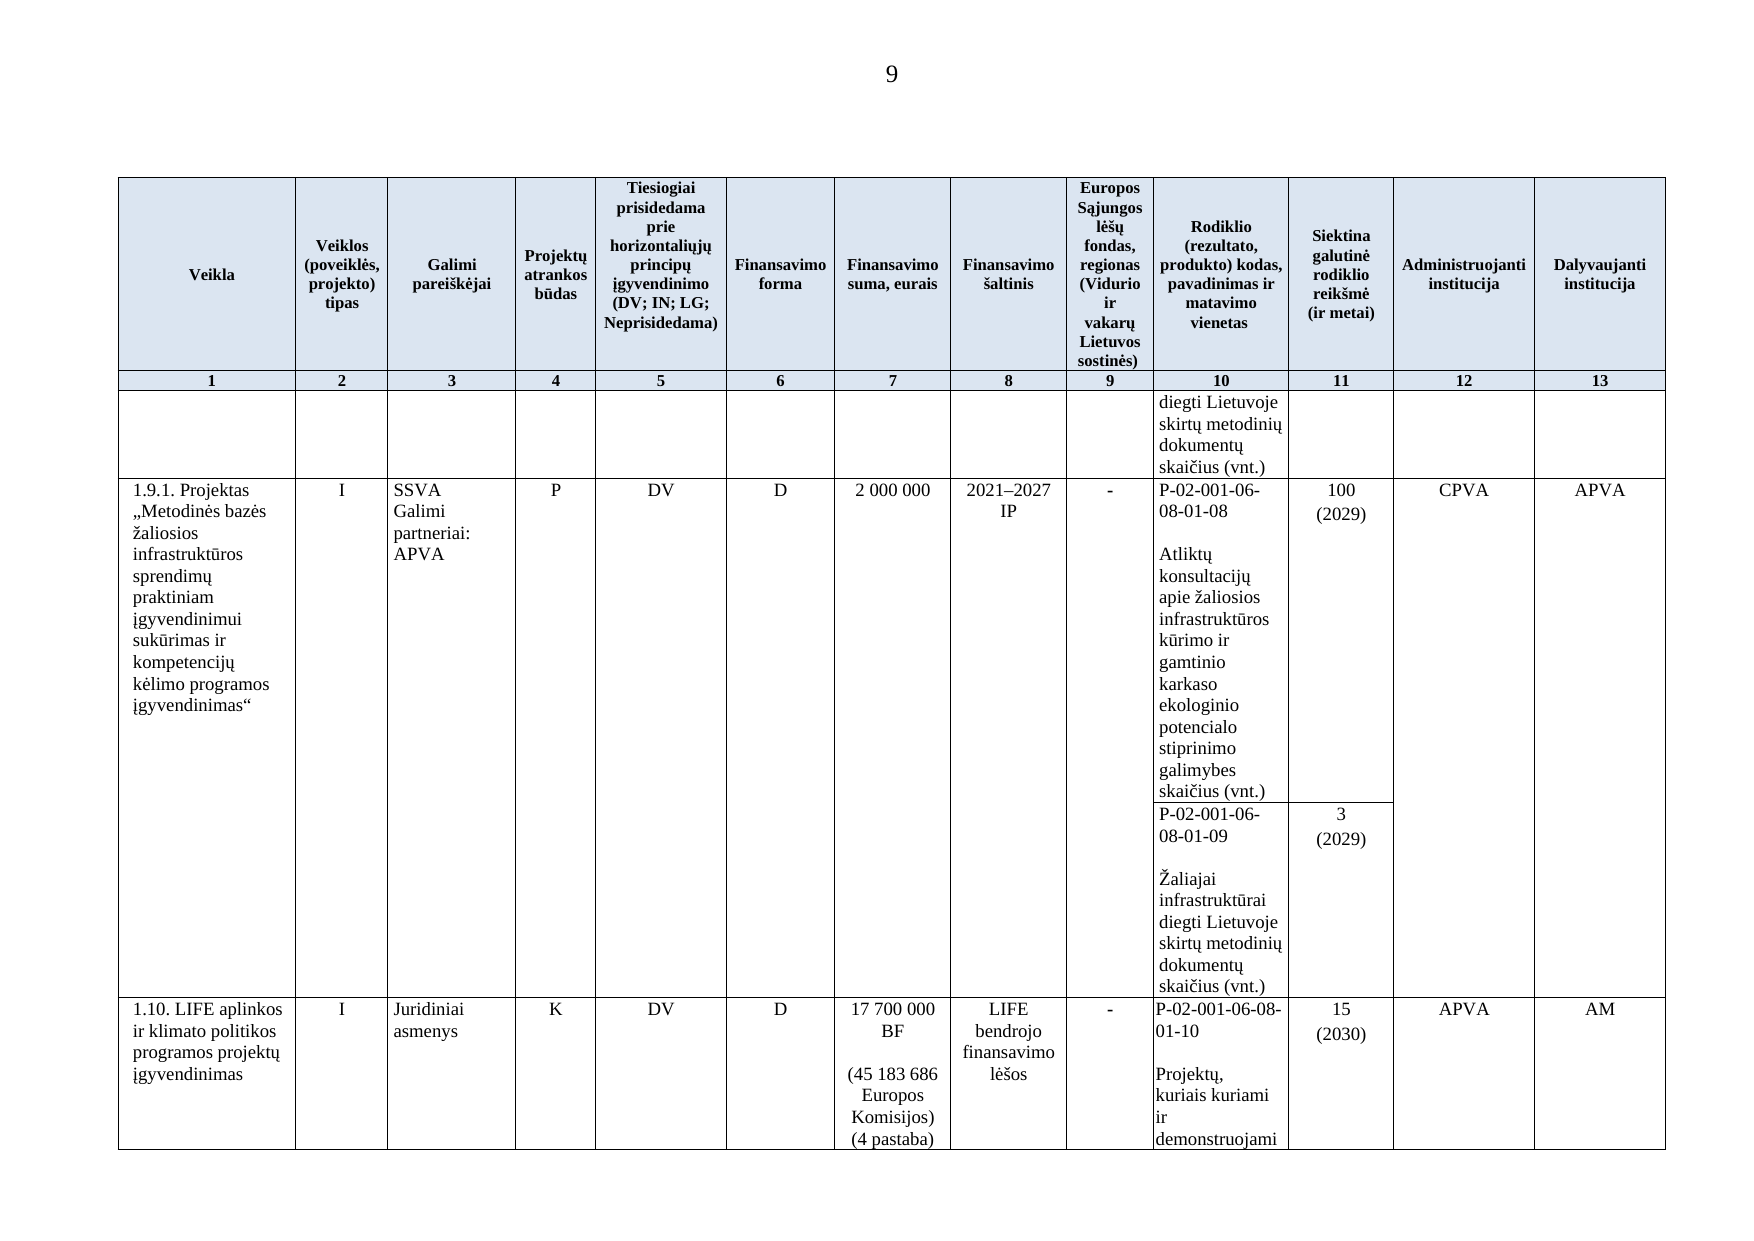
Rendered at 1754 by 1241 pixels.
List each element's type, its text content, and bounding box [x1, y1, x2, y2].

table_cell 15 (2030) [1289, 998, 1393, 1149]
table_cell [596, 391, 726, 477]
table_cell 6 [727, 371, 834, 390]
table_header Projektų atrankos būdas [516, 178, 595, 370]
table_cell [388, 391, 515, 477]
table_cell 7 [835, 371, 950, 390]
table_cell D [727, 998, 834, 1149]
table_cell [119, 391, 295, 477]
table_cell K [516, 998, 595, 1149]
table_header Veikla [119, 178, 295, 370]
table_cell [1394, 391, 1534, 477]
table_cell 2021–2027 IP [951, 479, 1066, 997]
table_cell 3 (2029) [1289, 803, 1393, 997]
table_header Veiklos (poveiklės, projekto) tipas [296, 178, 387, 370]
table_cell - [1067, 391, 1153, 477]
table_cell LIFE bendrojo finansavimo lėšos [951, 998, 1066, 1149]
table_cell P-02-001-06-08-01-08 Atliktų konsultacijų apie žaliosios infrastruktūros kūrimo ir gamtinio karkaso ekologinio potencialo stiprinimo galimybes skaičius (vnt.) [1154, 479, 1288, 802]
table_header Siektina galutinė rodiklio reikšmė (ir metai) [1289, 178, 1393, 370]
table_cell P-02-001-06-08-01-10 Projektų, kuriais kuriami ir demonstruojami [1154, 998, 1288, 1149]
table_cell APVA [1394, 998, 1534, 1149]
table_cell DV [596, 479, 726, 997]
table_cell CPVA [1394, 479, 1534, 997]
table_cell [835, 391, 950, 477]
table_cell P-02-001-06-08-01-09 Žaliajai infrastruktūrai diegti Lietuvoje skirtų metodinių dokumentų skaičius (vnt.) [1154, 803, 1288, 997]
table_cell 1.10. LIFE aplinkos ir klimato politikos programos projektų įgyvendinimas [119, 998, 295, 1149]
table_cell 5 [596, 371, 726, 390]
table_cell I [296, 998, 387, 1149]
table_cell D [727, 479, 834, 997]
table_cell 13 [1535, 371, 1665, 390]
table_cell I [296, 479, 387, 997]
table_cell 1.9.1. Projektas „Metodinės bazės žaliosios infrastruktūros sprendimų praktiniam įgyvendinimui sukūrimas ir kompetencijų kėlimo programos įgyvendinimas“ [119, 479, 295, 997]
table_header Galimi pareiškėjai [388, 178, 515, 370]
table_cell 3 [388, 371, 515, 390]
table_cell APVA [1535, 479, 1665, 997]
table_cell P [516, 479, 595, 997]
table_cell [727, 391, 834, 477]
table_header Finansavimo suma, eurais [835, 178, 950, 370]
table_cell 9 [1067, 371, 1153, 390]
table_cell [296, 391, 387, 477]
table_cell 11 [1289, 371, 1393, 390]
table_cell 12 [1394, 371, 1534, 390]
table_cell [1289, 391, 1393, 477]
table_cell 8 [951, 371, 1066, 390]
table_cell 2 000 000 [835, 479, 950, 997]
table_cell DV [596, 998, 726, 1149]
table_cell [1535, 391, 1665, 477]
table_cell 10 [1154, 371, 1288, 390]
table_cell 17 700 000 BF (45 183 686 Europos Komisijos) (4 pastaba) [835, 998, 950, 1149]
table_cell 1 [119, 371, 295, 390]
table_header Rodiklio (rezultato, produkto) kodas, pavadinimas ir matavimo vienetas [1154, 178, 1288, 370]
table_cell - [1067, 479, 1153, 997]
table_cell 100 (2029) [1289, 479, 1393, 802]
table_header Finansavimo forma [727, 178, 834, 370]
table_cell diegti Lietuvoje skirtų metodinių dokumentų skaičius (vnt.) [1154, 391, 1288, 477]
table_cell Juridiniai asmenys [388, 998, 515, 1149]
table_header Tiesiogiai prisidedama prie horizontaliųjų principų įgyvendinimo (DV; IN; LG; Neprisidedama) [596, 178, 726, 370]
table_cell [951, 391, 1066, 477]
table_header Administruojanti institucija [1394, 178, 1534, 370]
table_cell - [1067, 998, 1153, 1149]
table_cell SSVA Galimi partneriai: APVA [388, 479, 515, 997]
table_cell [516, 391, 595, 477]
table_header Finansavimo šaltinis [951, 178, 1066, 370]
table_header Dalyvaujanti institucija [1535, 178, 1665, 370]
table_header Europos Sąjungos lėšų fondas, regionas (Vidurio ir vakarų Lietuvos sostinės) [1067, 178, 1153, 370]
table_cell 2 [296, 371, 387, 390]
table_cell AM [1535, 998, 1665, 1149]
table_cell 4 [516, 371, 595, 390]
